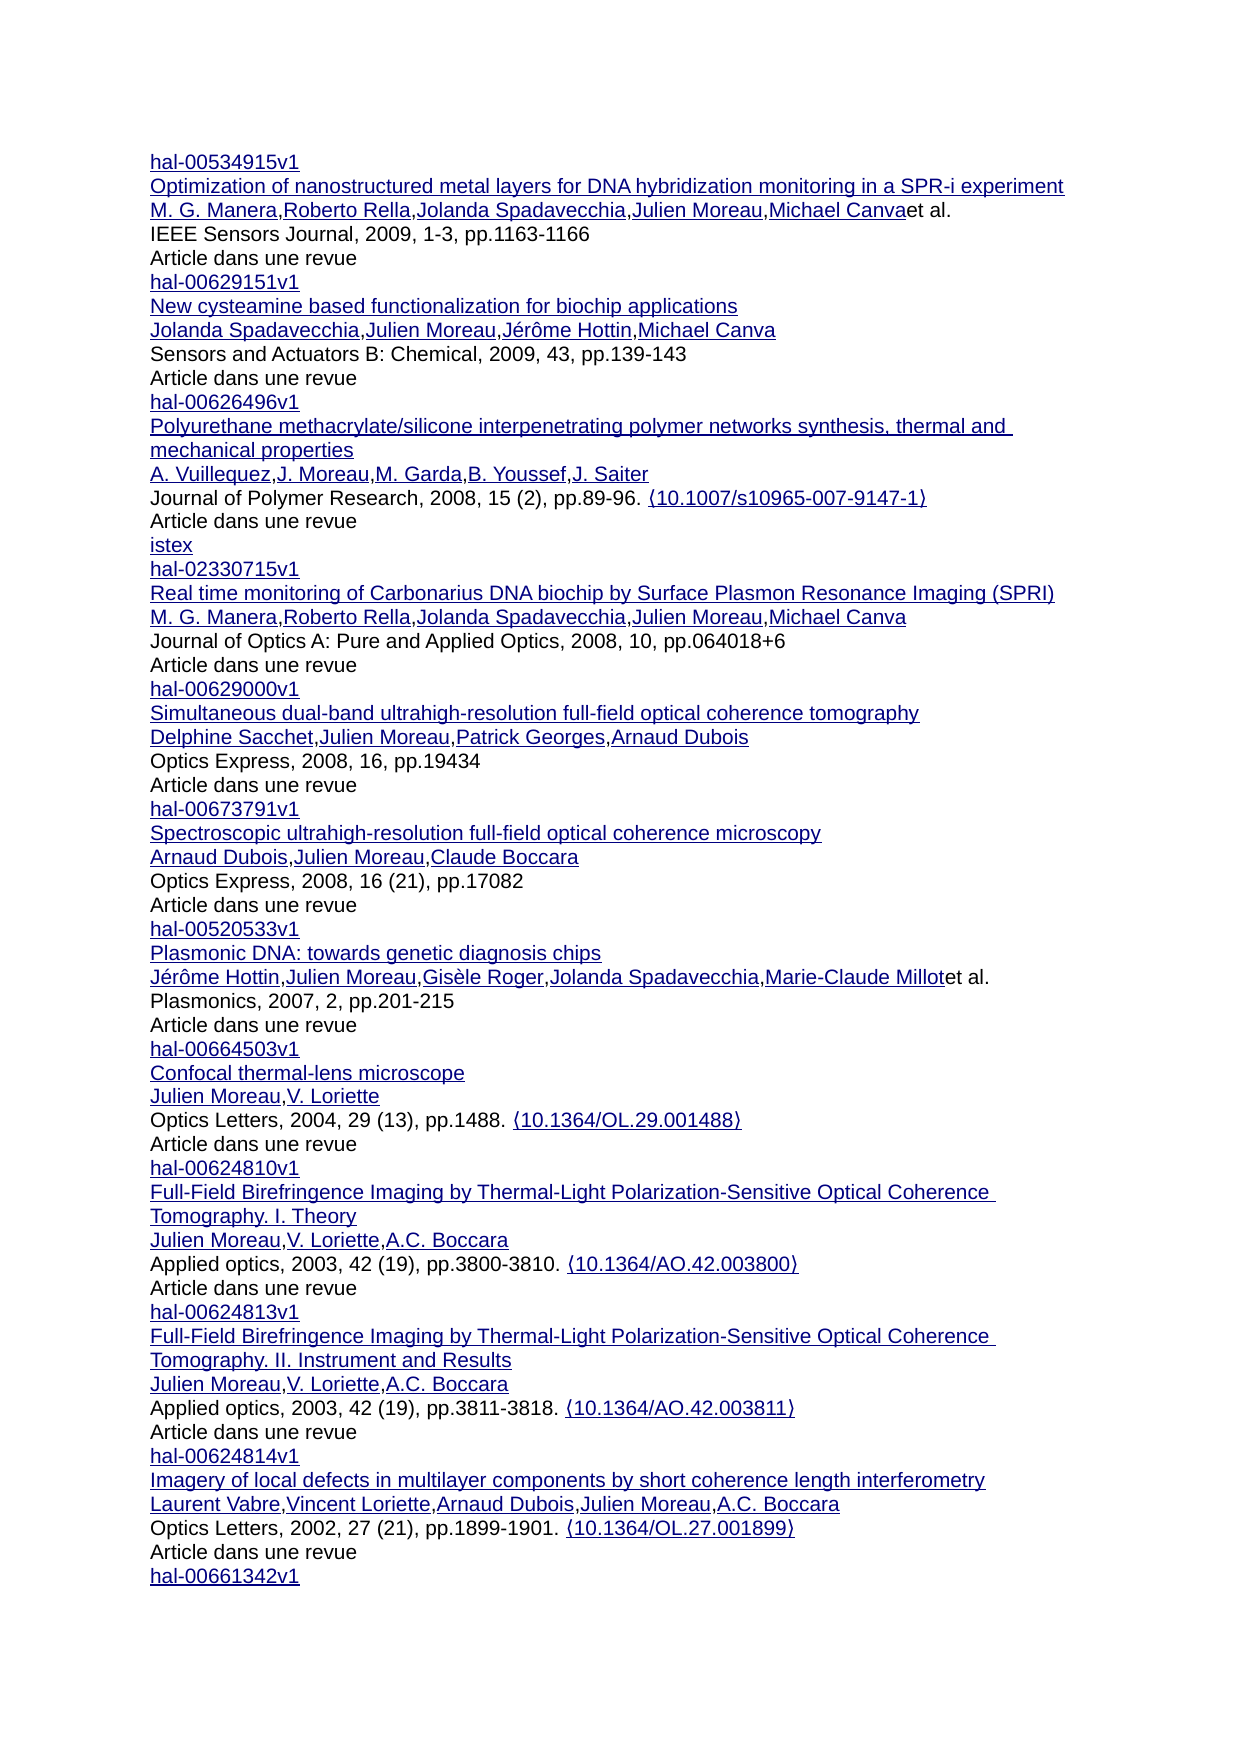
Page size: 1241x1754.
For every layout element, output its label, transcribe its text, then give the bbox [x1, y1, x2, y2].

table_cell Confocal thermal-lens microscope Julien Moreau,V. Loriette Optics Letters, 2004, 29 (13), pp.1488. ⟨10.1364/OL.29.001488⟩ Article dans une revue hal-00624810v1 [150, 1060, 1090, 1180]
table_cell New cysteamine based functionalization for biochip applications Jolanda Spadavecchia,Julien Moreau,Jérôme Hottin,Michael Canva Sensors and Actuators B: Chemical, 2009, 43, pp.139-143 Article dans une revue hal-00626496v1 [150, 294, 1090, 413]
table_cell Simultaneous dual-band ultrahigh-resolution full-field optical coherence tomography Delphine Sacchet,Julien Moreau,Patrick Georges,Arnaud Dubois Optics Express, 2008, 16, pp.19434 Article dans une revue hal-00673791v1 [150, 701, 1090, 821]
table_cell Real time monitoring of Carbonarius DNA biochip by Surface Plasmon Resonance Imaging (SPRI) M. G. Manera,Roberto Rella,Jolanda Spadavecchia,Julien Moreau,Michael Canva Journal of Optics A: Pure and Applied Optics, 2008, 10, pp.064018+6 Article dans une revue hal-00629000v1 [150, 581, 1090, 701]
table_cell Imagery of local defects in multilayer components by short coherence length interferometry Laurent Vabre,Vincent Loriette,Arnaud Dubois,Julien Moreau,A.C. Boccara Optics Letters, 2002, 27 (21), pp.1899-1901. ⟨10.1364/OL.27.001899⟩ Article dans une revue hal-00661342v1 [150, 1468, 1090, 1587]
table_cell Spectroscopic ultrahigh-resolution full-field optical coherence microscopy Arnaud Dubois,Julien Moreau,Claude Boccara Optics Express, 2008, 16 (21), pp.17082 Article dans une revue hal-00520533v1 [150, 821, 1090, 941]
table_cell Polyurethane methacrylate/silicone interpenetrating polymer networks synthesis, thermal and mechanical properties A. Vuillequez,J. Moreau,M. Garda,B. Youssef,J. Saiter Journal of Polymer Research, 2008, 15 (2), pp.89-96. ⟨10.1007/s10965-007-9147-1⟩ Article dans une revue istex hal-02330715v1 [150, 414, 1090, 581]
table_cell Plasmonic DNA: towards genetic diagnosis chips Jérôme Hottin,Julien Moreau,Gisèle Roger,Jolanda Spadavecchia,Marie-Claude Millotet al. Plasmonics, 2007, 2, pp.201-215 Article dans une revue hal-00664503v1 [150, 941, 1090, 1060]
table_cell hal-00534915v1 [150, 150, 1090, 174]
table_cell Full-Field Birefringence Imaging by Thermal-Light Polarization-Sensitive Optical Coherence Tomography. I. Theory Julien Moreau,V. Loriette,A.C. Boccara Applied optics, 2003, 42 (19), pp.3800-3810. ⟨10.1364/AO.42.003800⟩ Article dans une revue hal-00624813v1 [150, 1180, 1090, 1324]
table_cell Full-Field Birefringence Imaging by Thermal-Light Polarization-Sensitive Optical Coherence Tomography. II. Instrument and Results Julien Moreau,V. Loriette,A.C. Boccara Applied optics, 2003, 42 (19), pp.3811-3818. ⟨10.1364/AO.42.003811⟩ Article dans une revue hal-00624814v1 [150, 1324, 1090, 1468]
table_cell Optimization of nanostructured metal layers for DNA hybridization monitoring in a SPR-i experiment M. G. Manera,Roberto Rella,Jolanda Spadavecchia,Julien Moreau,Michael Canvaet al. IEEE Sensors Journal, 2009, 1-3, pp.1163-1166 Article dans une revue hal-00629151v1 [150, 174, 1090, 294]
